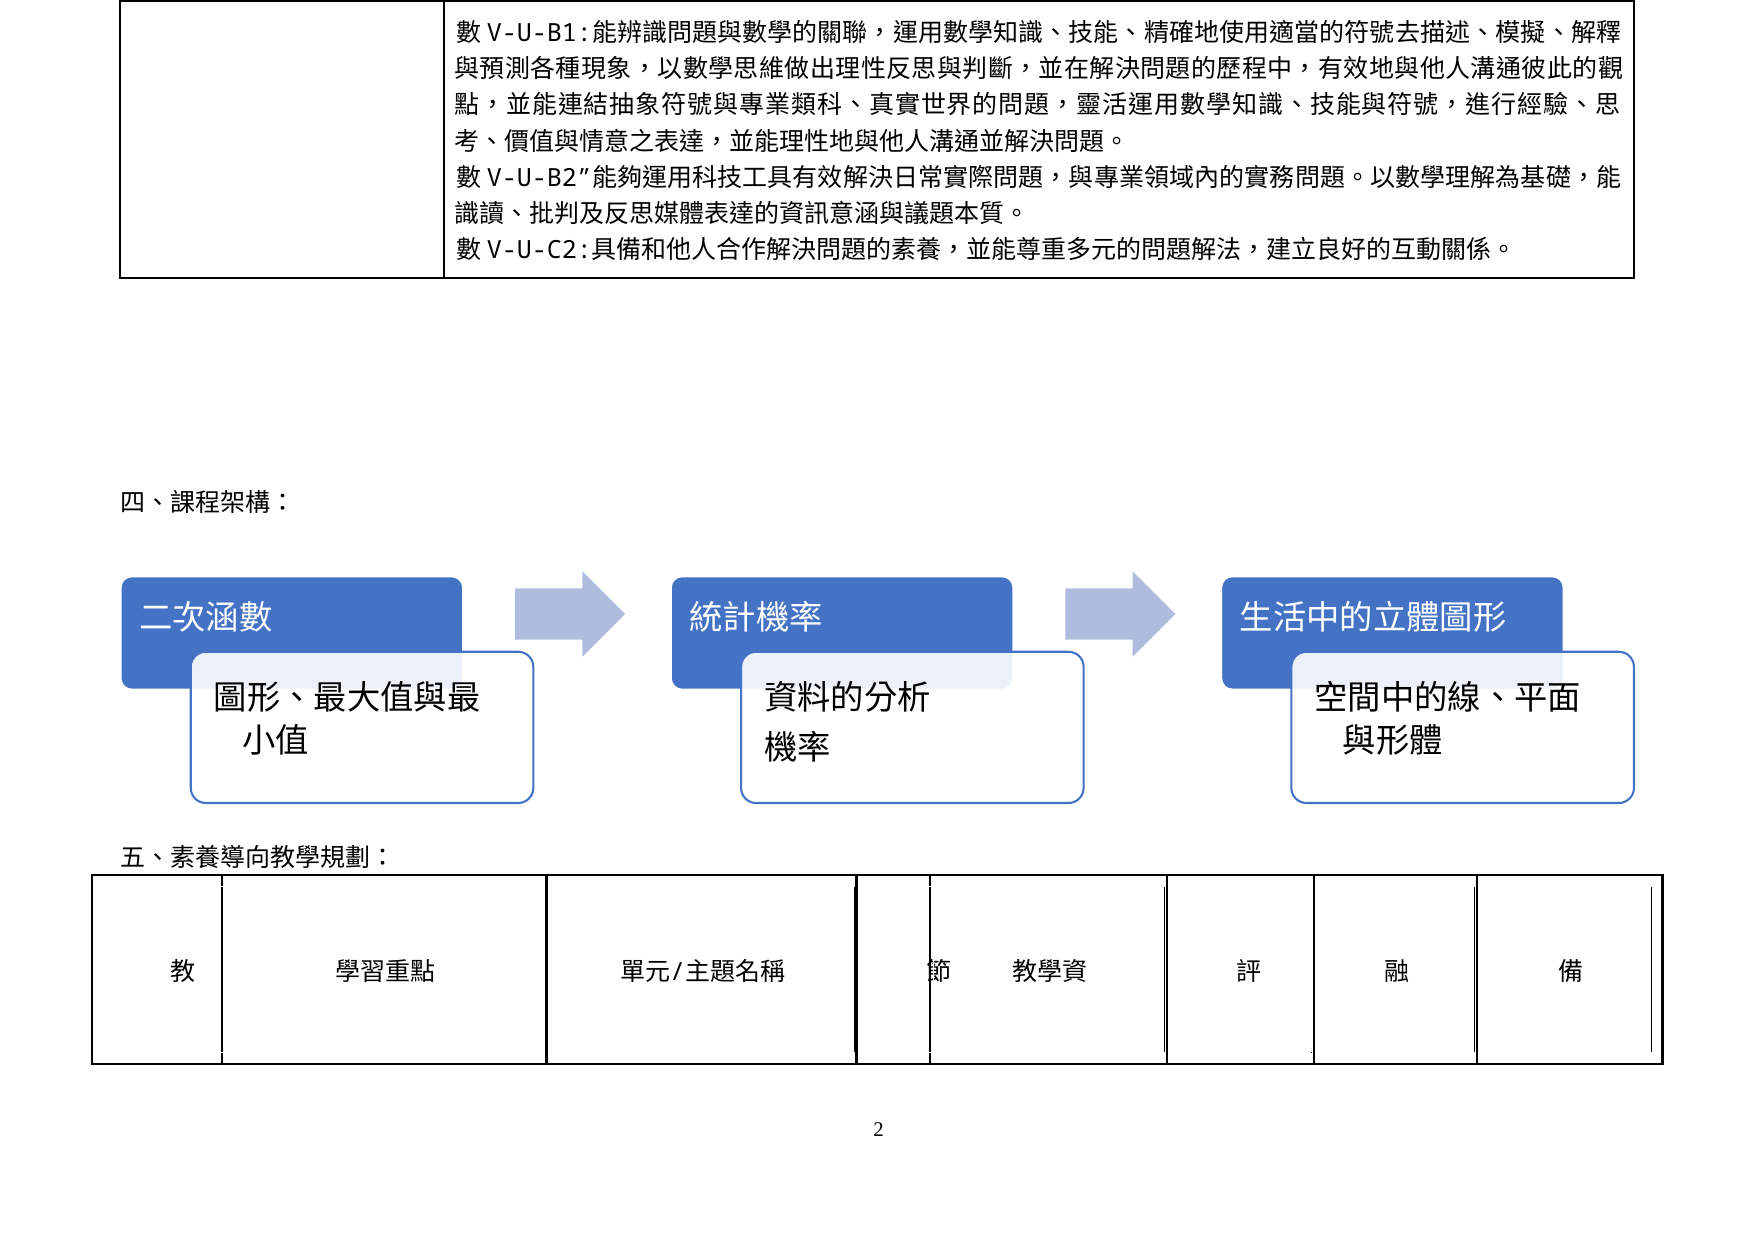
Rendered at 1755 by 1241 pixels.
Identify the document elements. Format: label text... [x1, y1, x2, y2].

table_header 教 [93, 876, 221, 1063]
table_header 融 [1315, 876, 1476, 1063]
table_header 節數 [858, 887, 929, 1063]
table_header [548, 876, 855, 887]
table_header 評 [1168, 876, 1313, 1063]
table_header 備 [1478, 876, 1661, 1063]
table_cell 數V-U-B1:能辨識問題與數學的關聯，運用數學知識、技能、精確地使用適當的符號去描述、模擬、解釋與預測各種現象，以數學思維做出理性反思與判斷，並在解決問題的歷程中，有效地與他人溝通彼此的觀點，並能連結抽象符號與專業類科、真實世界的問題，靈活運用數學知識、技能與符號，進行經驗、思考、價值與情意之表達，並能理性地與他人溝通並解決問題。 數V-U-B2”能夠運用科技工具有效解決日常實際問題，與專業領域內的實務問題。以數學理解為基礎，能識讀、批判及反思媒體表達的資訊意涵與議題本質。 數V-U-C2:具備和他人合作解決問題的素養，並能尊重多元的問題解法，建立良好的互動關係。 [445, 2, 1633, 277]
table_header 節數 [860, 887, 929, 1052]
table_header 教學資源/學習策略 [992, 887, 1163, 1052]
table_header 單元/主題名稱 [548, 887, 855, 1063]
table_header 教學資源/學習策略 [931, 876, 1166, 1063]
table_header 節數 [858, 876, 929, 886]
table_header 教學資源/學習策略 [934, 887, 991, 1052]
table_header 學習重點 [223, 876, 545, 1063]
text 四、課程架構： [118, 483, 1636, 519]
table_cell [121, 2, 443, 277]
text 五、素養導向教學規劃： [118, 837, 1636, 873]
